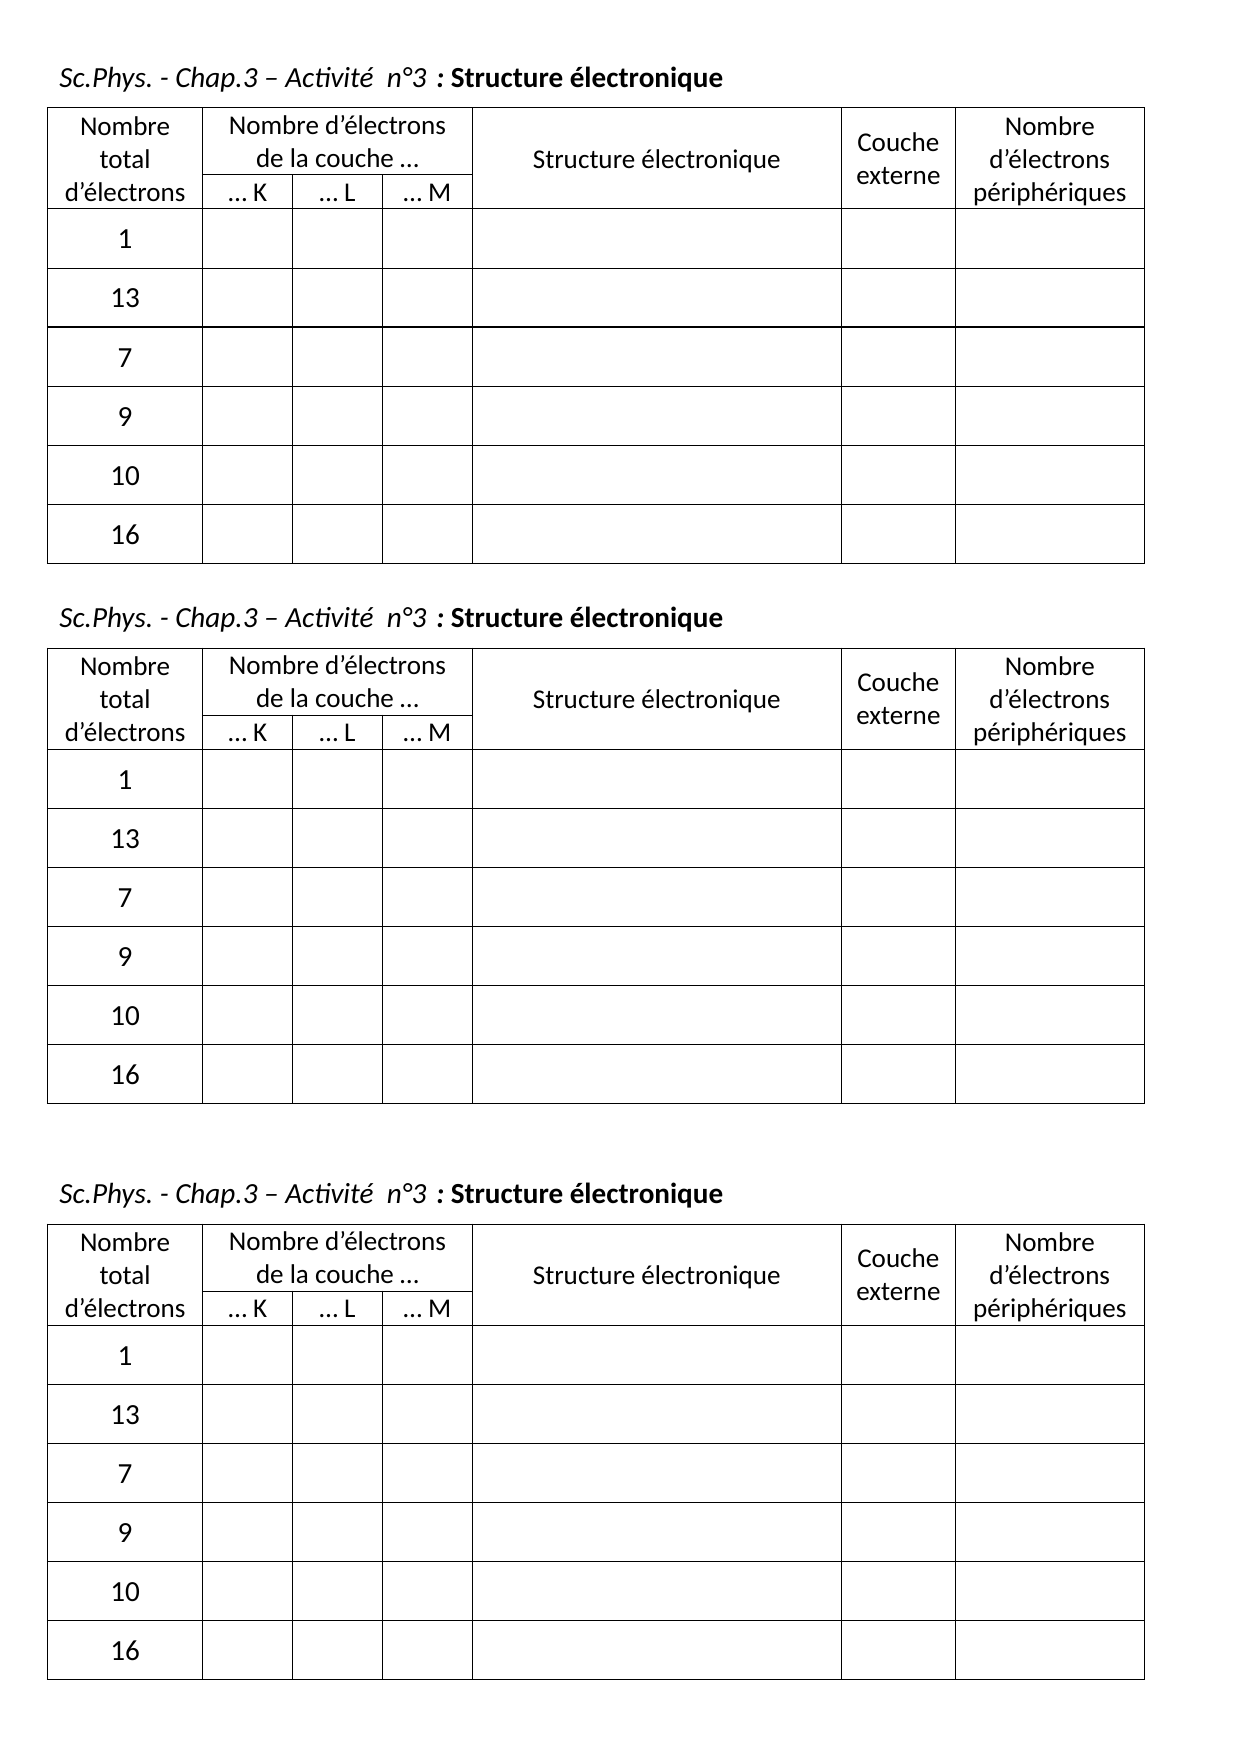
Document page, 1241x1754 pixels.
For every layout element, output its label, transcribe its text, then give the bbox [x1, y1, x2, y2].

table_cell [383, 505, 472, 563]
table_cell 10 [48, 1562, 202, 1620]
table_cell [956, 387, 1144, 444]
table_cell 1 [48, 1326, 202, 1384]
table_cell 7 [48, 868, 202, 926]
table_cell [383, 927, 472, 985]
table_cell [203, 1385, 292, 1443]
table_cell [203, 1444, 292, 1502]
table_cell [203, 269, 292, 326]
table_cell [956, 505, 1144, 563]
table_cell [203, 446, 292, 504]
table_cell [473, 328, 841, 386]
table_cell [842, 387, 955, 444]
table_cell [473, 269, 841, 326]
table_cell [293, 927, 382, 985]
table_cell [203, 927, 292, 985]
table_cell [383, 209, 472, 267]
table_header Structure électronique [473, 1225, 841, 1324]
table_cell [842, 1385, 955, 1443]
table_cell 10 [48, 986, 202, 1044]
table_cell [293, 1385, 382, 1443]
table_header Nombre total d’électrons [48, 108, 202, 208]
table_cell … L [293, 175, 382, 208]
table_cell [473, 1503, 841, 1561]
table_cell [383, 750, 472, 808]
table_cell [956, 750, 1144, 808]
table_cell [473, 1444, 841, 1502]
table_cell [842, 328, 955, 386]
table_cell 16 [48, 1621, 202, 1679]
table_cell [473, 986, 841, 1044]
table_cell [956, 1326, 1144, 1384]
table_cell [293, 1326, 382, 1384]
table_cell [203, 986, 292, 1044]
table_cell [293, 750, 382, 808]
table_cell [203, 809, 292, 867]
table_header Nombre d’électrons périphériques [956, 1225, 1144, 1324]
table_cell 9 [48, 1503, 202, 1561]
table_cell [203, 1326, 292, 1384]
table_cell [842, 1562, 955, 1620]
table_header Nombre d’électrons périphériques [956, 108, 1144, 208]
table_header Nombre total d’électrons [48, 1225, 202, 1324]
table_cell [293, 1621, 382, 1679]
table_cell [203, 750, 292, 808]
text Sc.Phys. - Chap.3 – Activité n°3 : Structure électronique [59, 1175, 1181, 1211]
text Sc.Phys. - Chap.3 – Activité n°3 : Structure électronique [59, 59, 1181, 95]
table_cell [293, 505, 382, 563]
table_cell [383, 1621, 472, 1679]
table_cell 1 [48, 209, 202, 267]
table_cell [842, 1444, 955, 1502]
table_cell 13 [48, 1385, 202, 1443]
table_cell [956, 809, 1144, 867]
table_cell [473, 750, 841, 808]
table_cell [293, 809, 382, 867]
table_cell … K [203, 175, 292, 208]
table_cell [293, 328, 382, 386]
table_cell [956, 986, 1144, 1044]
table_cell [473, 1621, 841, 1679]
table_cell 13 [48, 809, 202, 867]
table_cell [956, 328, 1144, 386]
table_header Couche externe [842, 649, 955, 749]
table_cell [293, 209, 382, 267]
table_cell … K [203, 716, 292, 749]
table_cell 9 [48, 927, 202, 985]
table_cell [383, 1045, 472, 1103]
table_cell 13 [48, 269, 202, 326]
table_cell [473, 1045, 841, 1103]
table_cell [383, 446, 472, 504]
table_header Nombre d’électrons de la couche … [203, 108, 472, 174]
table_cell [383, 387, 472, 444]
table_cell … L [293, 1292, 382, 1324]
table_cell … K [203, 1292, 292, 1324]
table_cell 7 [48, 328, 202, 386]
table_cell 10 [48, 446, 202, 504]
table_cell … M [383, 716, 472, 749]
table_cell [203, 1503, 292, 1561]
table_cell [956, 269, 1144, 326]
table_cell [956, 209, 1144, 267]
table_cell [383, 809, 472, 867]
table_cell [383, 269, 472, 326]
table_cell [293, 986, 382, 1044]
table_cell 16 [48, 505, 202, 563]
table_cell … M [383, 175, 472, 208]
table_cell [383, 1444, 472, 1502]
table_header Structure électronique [473, 649, 841, 749]
table_cell [383, 328, 472, 386]
table_header Couche externe [842, 1225, 955, 1324]
table_cell [473, 505, 841, 563]
table_cell [842, 446, 955, 504]
table_cell … L [293, 716, 382, 749]
table_cell [956, 1503, 1144, 1561]
table_cell 1 [48, 750, 202, 808]
table_cell [383, 1385, 472, 1443]
table_cell [293, 1503, 382, 1561]
table_cell [956, 446, 1144, 504]
table_header Nombre d’électrons de la couche … [203, 1225, 472, 1291]
table_cell [203, 1562, 292, 1620]
table_cell [293, 1562, 382, 1620]
table_cell [293, 387, 382, 444]
table_cell [842, 1045, 955, 1103]
table_cell [956, 1045, 1144, 1103]
table_cell [842, 809, 955, 867]
table_cell [203, 387, 292, 444]
table_header Nombre total d’électrons [48, 649, 202, 749]
table_cell [203, 1045, 292, 1103]
table_cell [203, 1621, 292, 1679]
table_cell [842, 1326, 955, 1384]
table_cell [842, 269, 955, 326]
table_cell [956, 1621, 1144, 1679]
table_cell [473, 1385, 841, 1443]
table_cell [956, 1444, 1144, 1502]
table_cell [293, 269, 382, 326]
table_cell [842, 1503, 955, 1561]
table_cell [842, 1621, 955, 1679]
table_cell [473, 809, 841, 867]
table_cell [203, 868, 292, 926]
table_header Nombre d’électrons périphériques [956, 649, 1144, 749]
table_cell [203, 505, 292, 563]
table_cell [473, 1326, 841, 1384]
table_cell [383, 1326, 472, 1384]
table_cell [203, 209, 292, 267]
table_cell [293, 868, 382, 926]
table_header Nombre d’électrons de la couche … [203, 649, 472, 714]
table_cell [473, 446, 841, 504]
table_cell 7 [48, 1444, 202, 1502]
table_cell [473, 927, 841, 985]
table_header Couche externe [842, 108, 955, 208]
table_cell [293, 1045, 382, 1103]
table_cell [383, 868, 472, 926]
table_header Structure électronique [473, 108, 841, 208]
table_cell [956, 868, 1144, 926]
table_cell [956, 1562, 1144, 1620]
table_cell [842, 868, 955, 926]
table_cell [842, 750, 955, 808]
table_cell [473, 868, 841, 926]
table_cell [203, 328, 292, 386]
table_cell [842, 209, 955, 267]
table_cell [956, 927, 1144, 985]
table_cell [473, 1562, 841, 1620]
table_cell [383, 1503, 472, 1561]
table_cell [842, 927, 955, 985]
table_cell [383, 986, 472, 1044]
table_cell 16 [48, 1045, 202, 1103]
table_cell [293, 446, 382, 504]
table_cell [383, 1562, 472, 1620]
text Sc.Phys. - Chap.3 – Activité n°3 : Structure électronique [59, 599, 1181, 635]
table_cell [842, 505, 955, 563]
table_cell 9 [48, 387, 202, 444]
table_cell [842, 986, 955, 1044]
table_cell [473, 387, 841, 444]
table_cell [473, 209, 841, 267]
table_cell [293, 1444, 382, 1502]
table_cell [956, 1385, 1144, 1443]
table_cell … M [383, 1292, 472, 1324]
